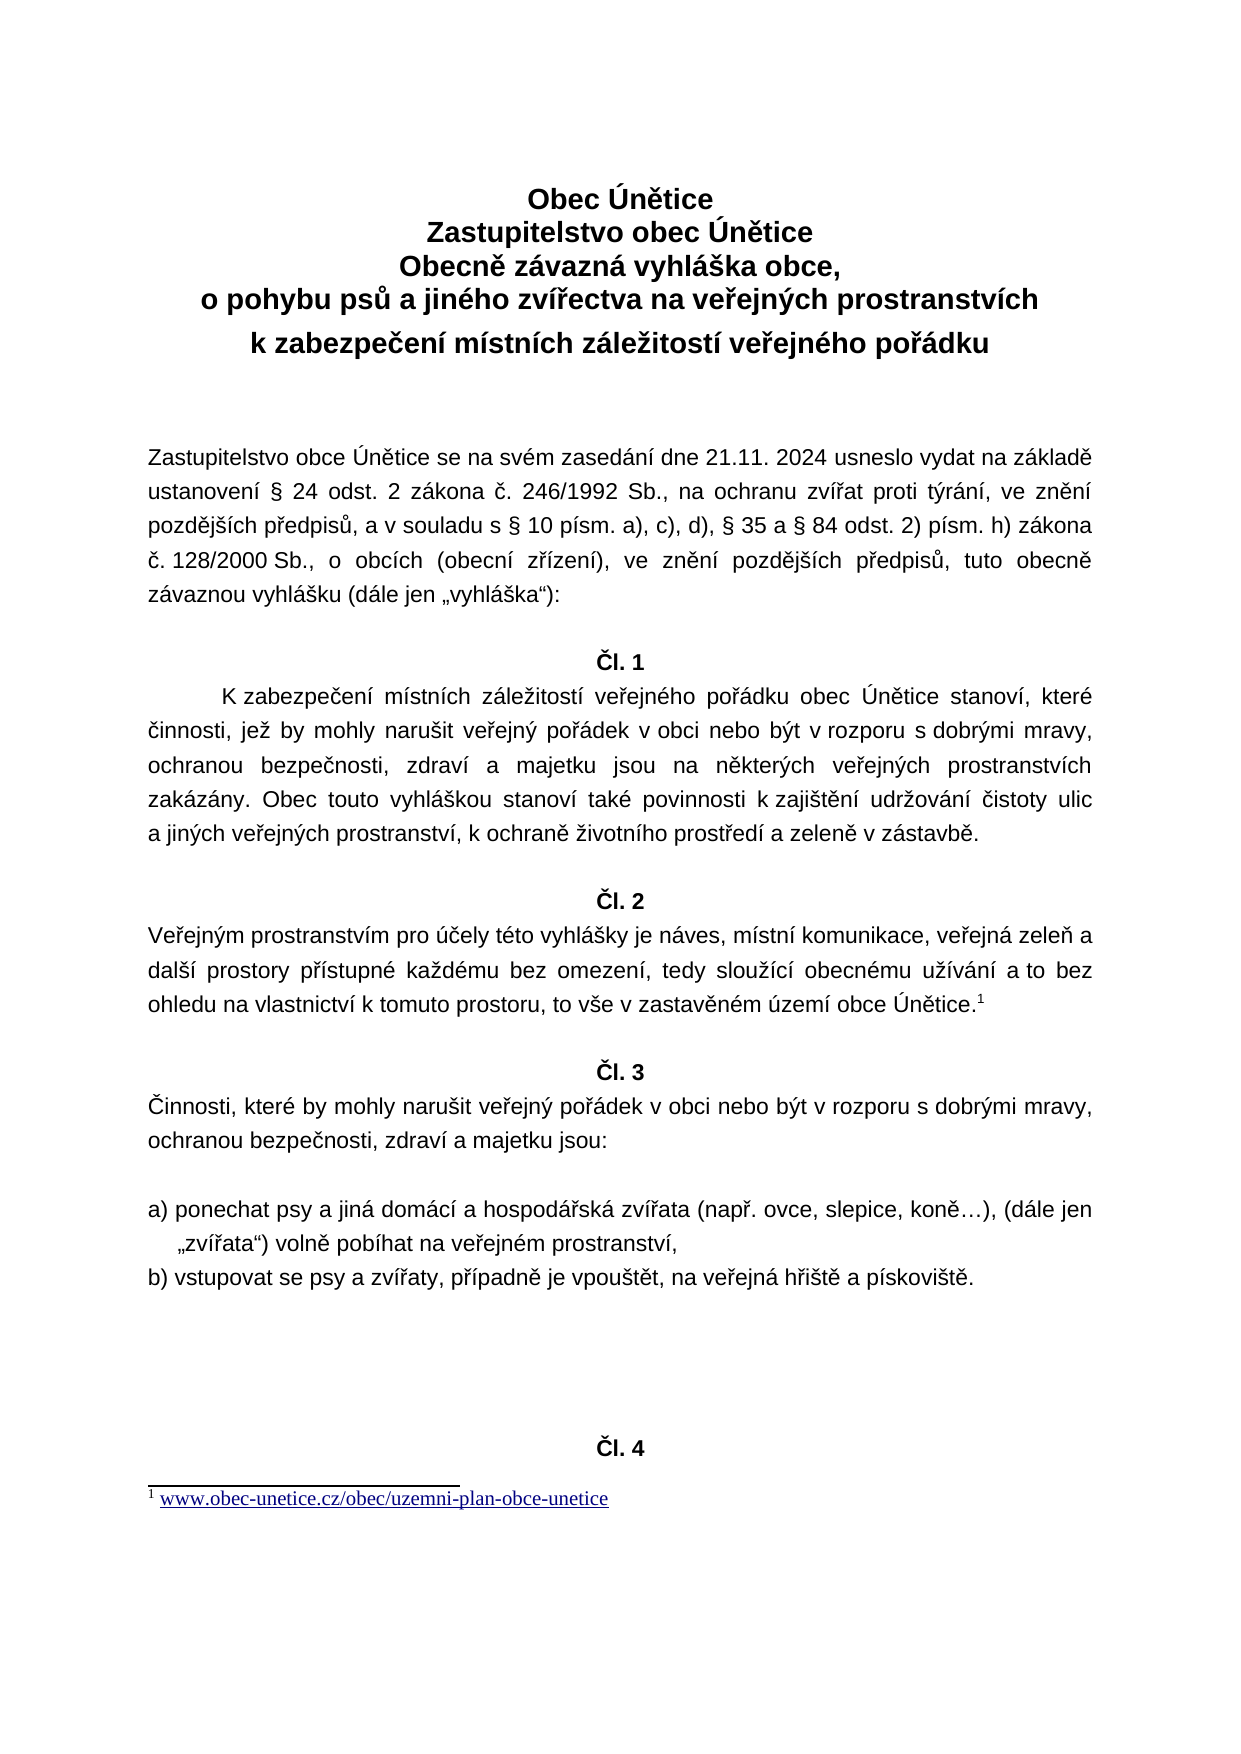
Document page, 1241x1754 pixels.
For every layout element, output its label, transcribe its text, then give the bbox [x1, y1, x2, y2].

text Zastupitelstvo obce Únětice se na svém zasedání dne 21.11. 2024 usneslo vydat na základě ustanovení § 24 odst. 2 zákona č. 246/1992 Sb., na ochranu zvířat proti týrání, ve znění pozdějších předpisů, a v souladu s § 10 písm. a), c), d), § 35 a § 84 odst. 2) písm. h) zákona č. 128/2000 Sb., o obcích (obecní zřízení), ve znění pozdějších předpisů, tuto obecně závaznou vyhlášku (dále jen „vyhláška“): [148, 444, 1093, 607]
text o pohybu psů a jiného zvířectva na veřejných prostranstvích k zabezpečení místních záležitostí veřejného pořádku [148, 282, 1093, 359]
text Čl. 1 [148, 649, 1093, 675]
text Veřejným prostranstvím pro účely této vyhlášky je náves, místní komunikace, veřejná zeleň a další prostory přístupné každému bez omezení, tedy sloužící obecnému užívání a to bez ohledu na vlastnictví k tomuto prostoru, to vše v zastavěném území obce Únětice. [148, 922, 1093, 1017]
text b) vstupovat se psy a zvířaty, případně je vpouštět, na veřejná hřiště a pískoviště. [148, 1264, 1093, 1290]
text Zastupitelstvo obec Únětice [148, 215, 1093, 249]
text www.obec-unetice.cz/obec/uzemni-plan-obce-unetice [148, 1486, 1093, 1510]
text Obec Únětice [148, 182, 1093, 215]
text Čl. 4 [148, 1435, 1093, 1461]
text a) ponechat psy a jiná domácí a hospodářská zvířata (např. ovce, slepice, koně…), (dále jen „zvířata“) volně pobíhat na veřejném prostranství, [148, 1196, 1093, 1256]
text Čl. 3 [148, 1059, 1093, 1085]
text Čl. 2 [148, 888, 1093, 914]
text K zabezpečení místních záležitostí veřejného pořádku obec Únětice stanoví, které činnosti, jež by mohly narušit veřejný pořádek v obci nebo být v rozporu s dobrými mravy, ochranou bezpečnosti, zdraví a majetku jsou na některých veřejných prostranstvích zakázány. Obec touto vyhláškou stanoví také povinnosti k zajištění udržování čistoty ulic a jiných veřejných prostranství, k ochraně životního prostředí a zeleně v zástavbě. [148, 683, 1093, 846]
text Obecně závazná vyhláška obce, [148, 249, 1093, 282]
text Činnosti, které by mohly narušit veřejný pořádek v obci nebo být v rozporu s dobrými mravy, ochranou bezpečnosti, zdraví a majetku jsou: [148, 1093, 1093, 1154]
